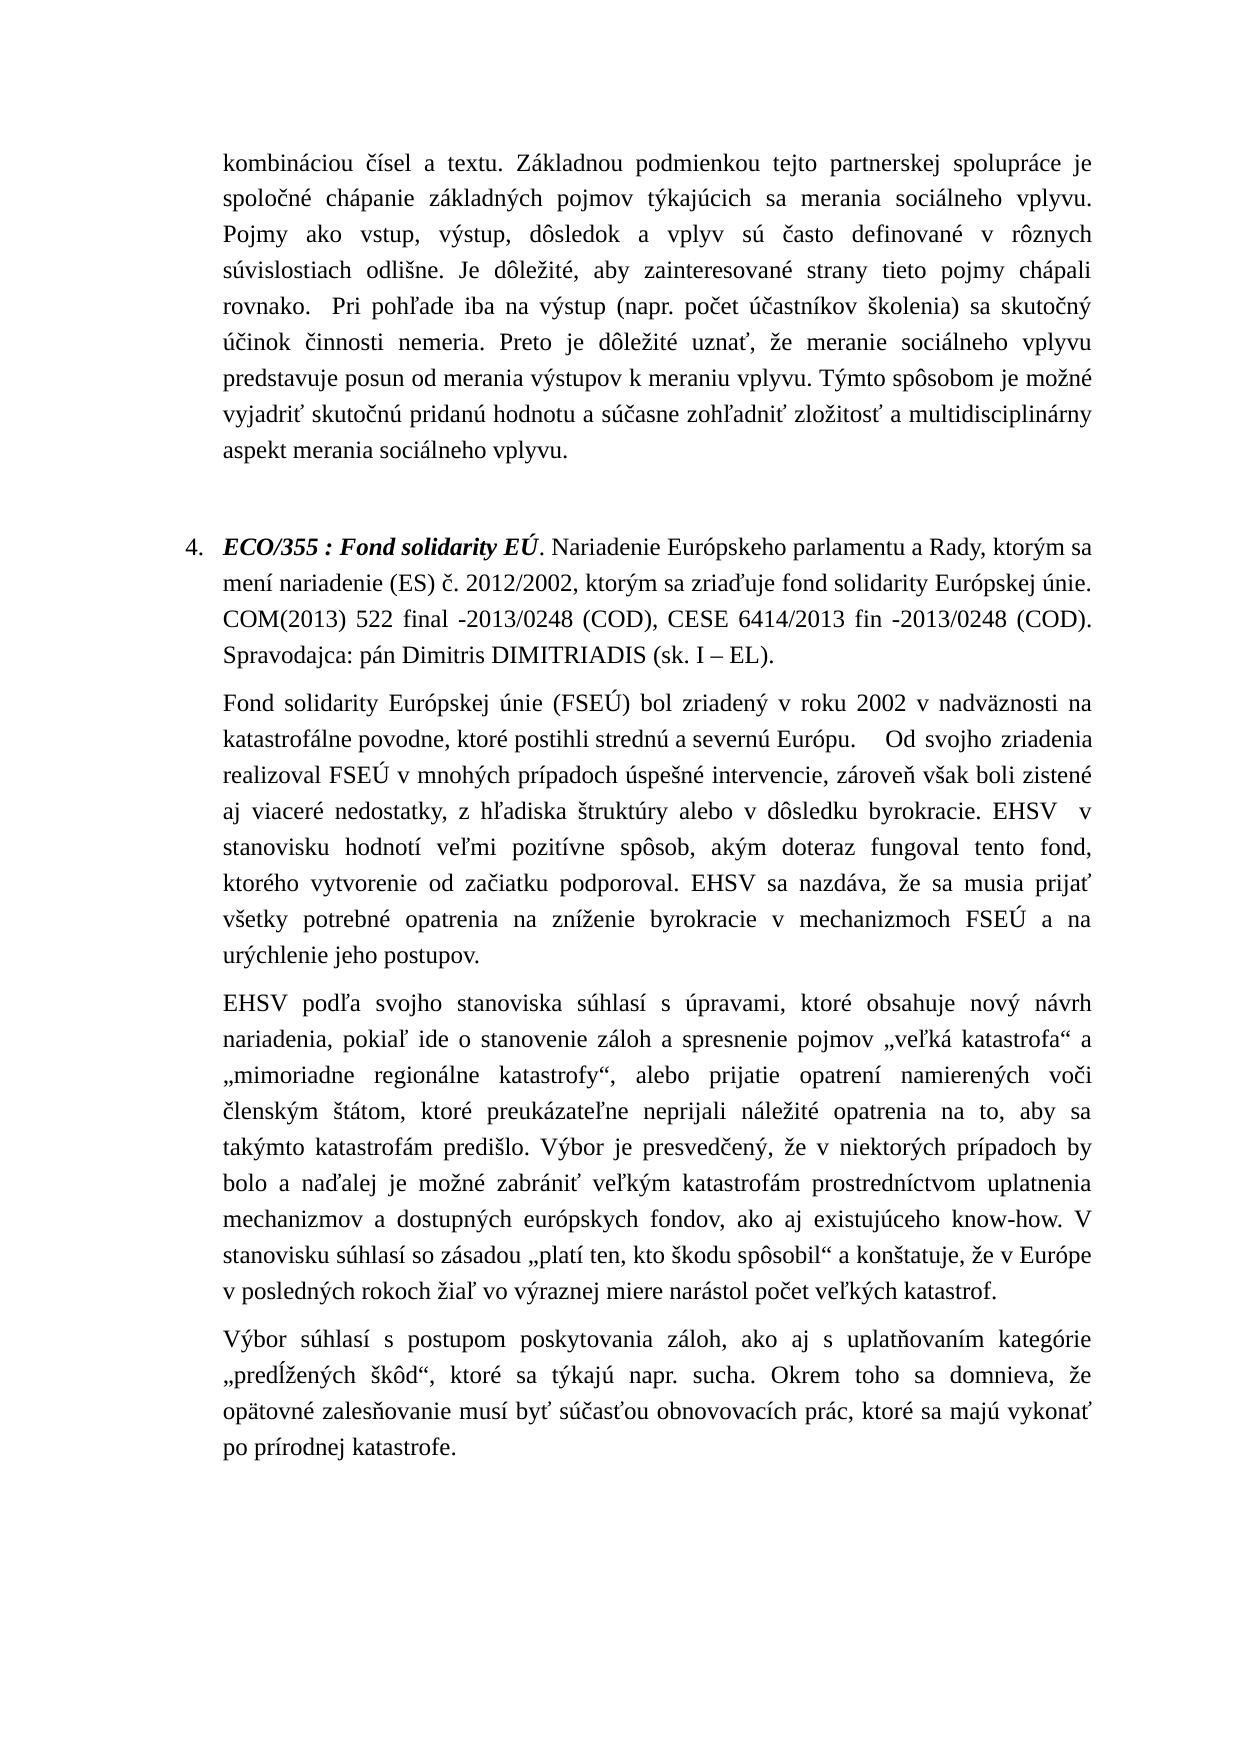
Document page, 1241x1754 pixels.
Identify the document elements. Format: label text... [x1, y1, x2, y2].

text Fond solidarity Európskej únie (FSEÚ) bol zriadený v roku 2002 v nadväznosti na katastrofálne povodne, ktoré postihli strednú a severnú Európu. Od svojho zriadenia realizoval FSEÚ v mnohých prípadoch úspešné intervencie, zároveň však boli zistené aj viaceré nedostatky, z hľadiska štruktúry alebo v dôsledku byrokracie. EHSV v stanovisku hodnotí veľmi pozitívne spôsob, akým doteraz fungoval tento fond, ktorého vytvorenie od začiatku podporoval. EHSV sa nazdáva, že sa musia prijať všetky potrebné opatrenia na zníženie byrokracie v mechanizmoch FSEÚ a na urýchlenie jeho postupov. [223, 688, 1093, 968]
text Výbor súhlasí s postupom poskytovania záloh, ako aj s uplatňovaním kategórie „predĺžených škôd“, ktoré sa týkajú napr. sucha. Okrem toho sa domnieva, že opätovné zalesňovanie musí byť súčasťou obnovovacích prác, ktoré sa majú vykonať po prírodnej katastrofe. [223, 1324, 1093, 1461]
list ECO/355 : Fond solidarity EÚ. Nariadenie Európskeho parlamentu a Rady, ktorým sa mení nariadenie (ES) č. 2012/2002, ktorým sa zriaďuje fond solidarity Európskej únie. COM(2013) 522 final -2013/0248 (COD), CESE 6414/2013 fin -2013/0248 (COD). Spravodajca: pán Dimitris DIMITRIADIS (sk. I – EL). [185, 532, 1093, 668]
text EHSV podľa svojho stanoviska súhlasí s úpravami, ktoré obsahuje nový návrh nariadenia, pokiaľ ide o stanovenie záloh a spresnenie pojmov „veľká katastrofa“ a „mimoriadne regionálne katastrofy“, alebo prijatie opatrení namierených voči členským štátom, ktoré preukázateľne neprijali náležité opatrenia na to, aby sa takýmto katastrofám predišlo. Výbor je presvedčený, že v niektorých prípadoch by bolo a naďalej je možné zabrániť veľkým katastrofám prostredníctvom uplatnenia mechanizmov a dostupných európskych fondov, ako aj existujúceho know-how. V stanovisku súhlasí so zásadou „platí ten, kto škodu spôsobil“ a konštatuje, že v Európe v posledných rokoch žiaľ vo výraznej miere narástol počet veľkých katastrof. [223, 988, 1093, 1304]
text kombináciou čísel a textu. Základnou podmienkou tejto partnerskej spolupráce je spoločné chápanie základných pojmov týkajúcich sa merania sociálneho vplyvu. Pojmy ako vstup, výstup, dôsledok a vplyv sú často definované v rôznych súvislostiach odlišne. Je dôležité, aby zainteresované strany tieto pojmy chápali rovnako. Pri pohľade iba na výstup (napr. počet účastníkov školenia) sa skutočný účinok činnosti nemeria. Preto je dôležité uznať, že meranie sociálneho vplyvu predstavuje posun od merania výstupov k meraniu vplyvu. Týmto spôsobom je možné vyjadriť skutočnú pridanú hodnotu a súčasne zohľadniť zložitosť a multidisciplinárny aspekt merania sociálneho vplyvu. [223, 148, 1093, 464]
